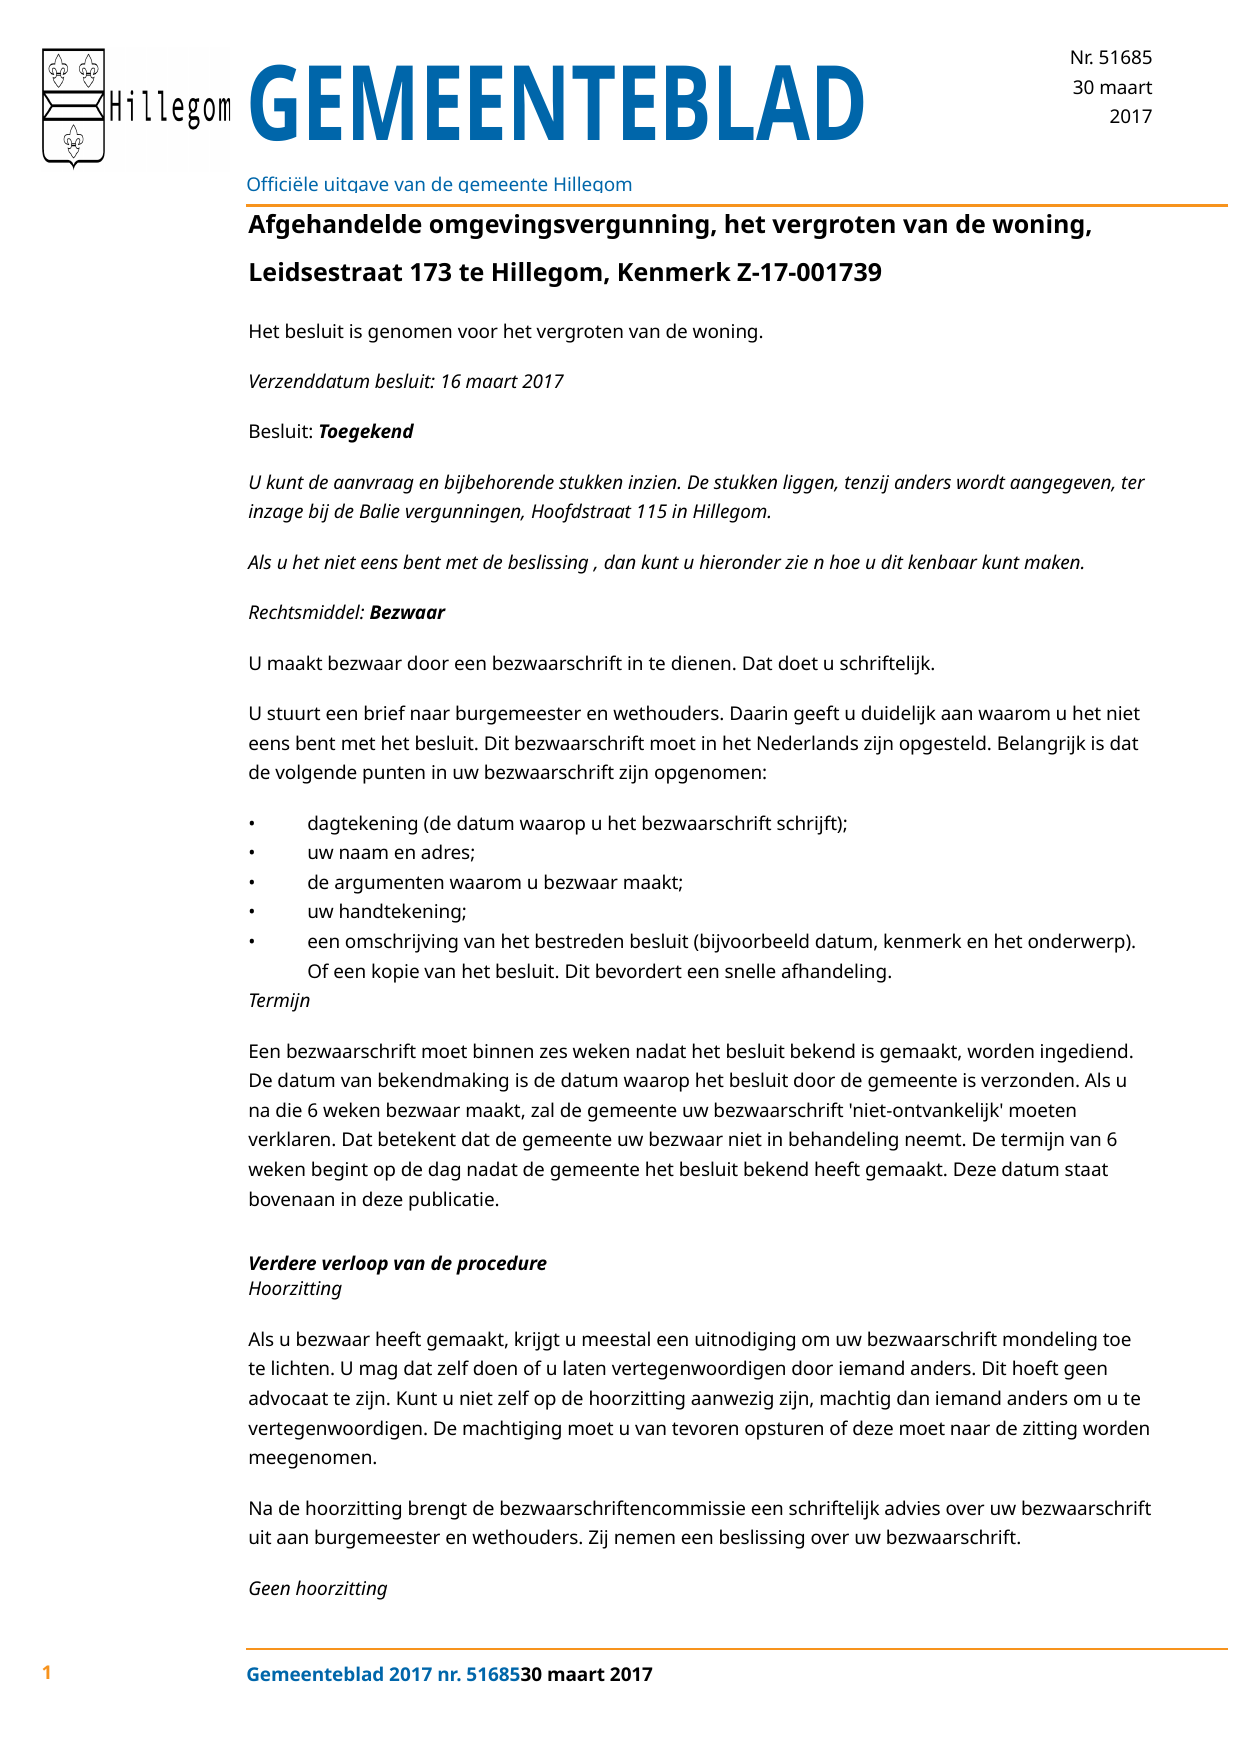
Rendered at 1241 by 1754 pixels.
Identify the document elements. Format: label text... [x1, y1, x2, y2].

text Geen hoorzitting [248, 1575, 1152, 1600]
text Afgehandelde omgevingsvergunning, het vergroten van de woning, Leidsestraat 173 te Hillegom, Kenmerk Z-17-001739 [248, 207, 1152, 288]
text Verzenddatum besluit: 16 maart 2017 [248, 368, 1152, 394]
text U stuurt een brief naar burgemeester en wethouders. Daarin geeft u duidelijk aan waarom u het niet eens bent met het besluit. Dit bezwaarschrift moet in het Nederlands zijn opgesteld. Belangrijk is dat de volgende punten in uw bezwaarschrift zijn opgenomen: [248, 700, 1152, 785]
text U kunt de aanvraag en bijbehorende stukken inzien. De stukken liggen, tenzij anders wordt aangegeven, ter inzage bij de Balie vergunningen, Hoofdstraat 115 in Hillegom. [248, 469, 1152, 524]
text Na de hoorzitting brengt de bezwaarschriftencommissie een schriftelijk advies over uw bezwaarschrift uit aan burgemeester en wethouders. Zij nemen een beslissing over uw bezwaarschrift. [248, 1495, 1152, 1550]
list de argumenten waarom u bezwaar maakt; [248, 869, 1152, 895]
list een omschrijving van het bestreden besluit (bijvoorbeeld datum, kenmerk en het onderwerp). Of een kopie van het besluit. Dit bevordert een snelle afhandeling. [248, 928, 1152, 984]
picture [41, 47, 231, 172]
text Termijn [248, 987, 1152, 1013]
list dagtekening (de datum waarop u het bezwaarschrift schrijft); [248, 810, 1152, 836]
text Het besluit is genomen voor het vergroten van de woning. [248, 318, 1152, 344]
text Als u bezwaar heeft gemaakt, krijgt u meestal een uitnodiging om uw bezwaarschrift mondeling toe te lichten. U mag dat zelf doen of u laten vertegenwoordigen door iemand anders. Dit hoeft geen advocaat te zijn. Kunt u niet zelf op de hoorzitting aanwezig zijn, machtig dan iemand anders om u te vertegenwoordigen. De machtiging moet u van tevoren opsturen of deze moet naar de zitting worden meegenomen. [248, 1326, 1152, 1470]
text Hoorzitting [248, 1276, 1152, 1301]
text Als u het niet eens bent met de beslissing , dan kunt u hieronder zie n hoe u dit kenbaar kunt maken. [248, 549, 1152, 575]
text U maakt bezwaar door een bezwaarschrift in te dienen. Dat doet u schriftelijk. [248, 650, 1152, 676]
text Verdere verloop van de procedure [248, 1250, 1152, 1276]
text Besluit: Toegekend [248, 419, 1152, 444]
text Rechtsmiddel: Bezwaar [248, 599, 1152, 625]
list uw naam en adres; [248, 839, 1152, 865]
list uw handtekening; [248, 899, 1152, 924]
text Een bezwaarschrift moet binnen zes weken nadat het besluit bekend is gemaakt, worden ingediend. De datum van bekendmaking is de datum waarop het besluit door de gemeente is verzonden. Als u na die 6 weken bezwaar maakt, zal de gemeente uw bezwaarschrift 'niet-ontvankelijk' moeten verklaren. Dat betekent dat de gemeente uw bezwaar niet in behandeling neemt. De termijn van 6 weken begint op de dag nadat de gemeente het besluit bekend heeft gemaakt. Deze datum staat bovenaan in deze publicatie. [248, 1038, 1152, 1212]
